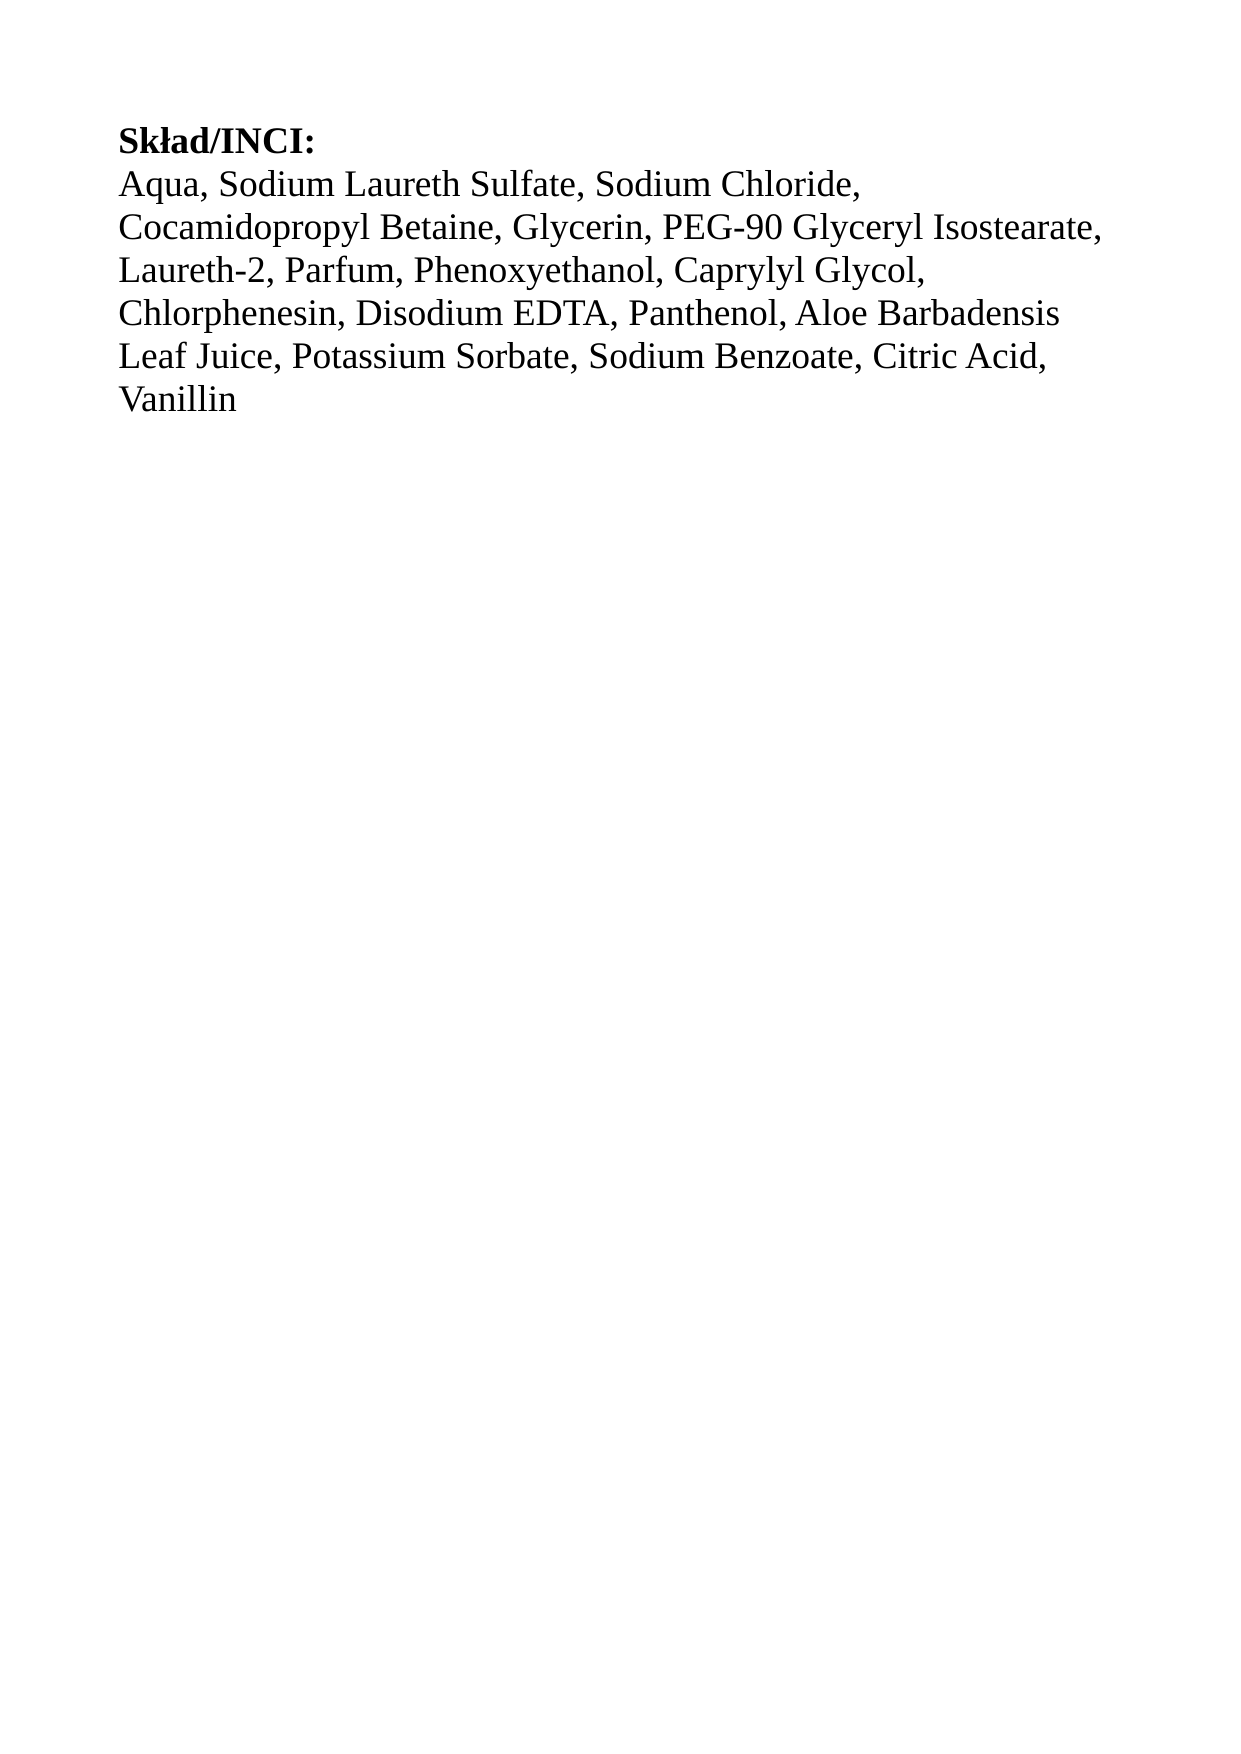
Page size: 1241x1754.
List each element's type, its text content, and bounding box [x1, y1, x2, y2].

text Skład/INCI: [118, 118, 1122, 161]
text Aqua, Sodium Laureth Sulfate, Sodium Chloride, Cocamidopropyl Betaine, Glycerin, PEG-90 Glyceryl Isostearate, Laureth-2, Parfum, Phenoxyethanol, Caprylyl Glycol, Chlorphenesin, Disodium EDTA, Panthenol, Aloe Barbadensis Leaf Juice, Potassium Sorbate, Sodium Benzoate, Citric Acid, Vanillin [118, 161, 1122, 420]
